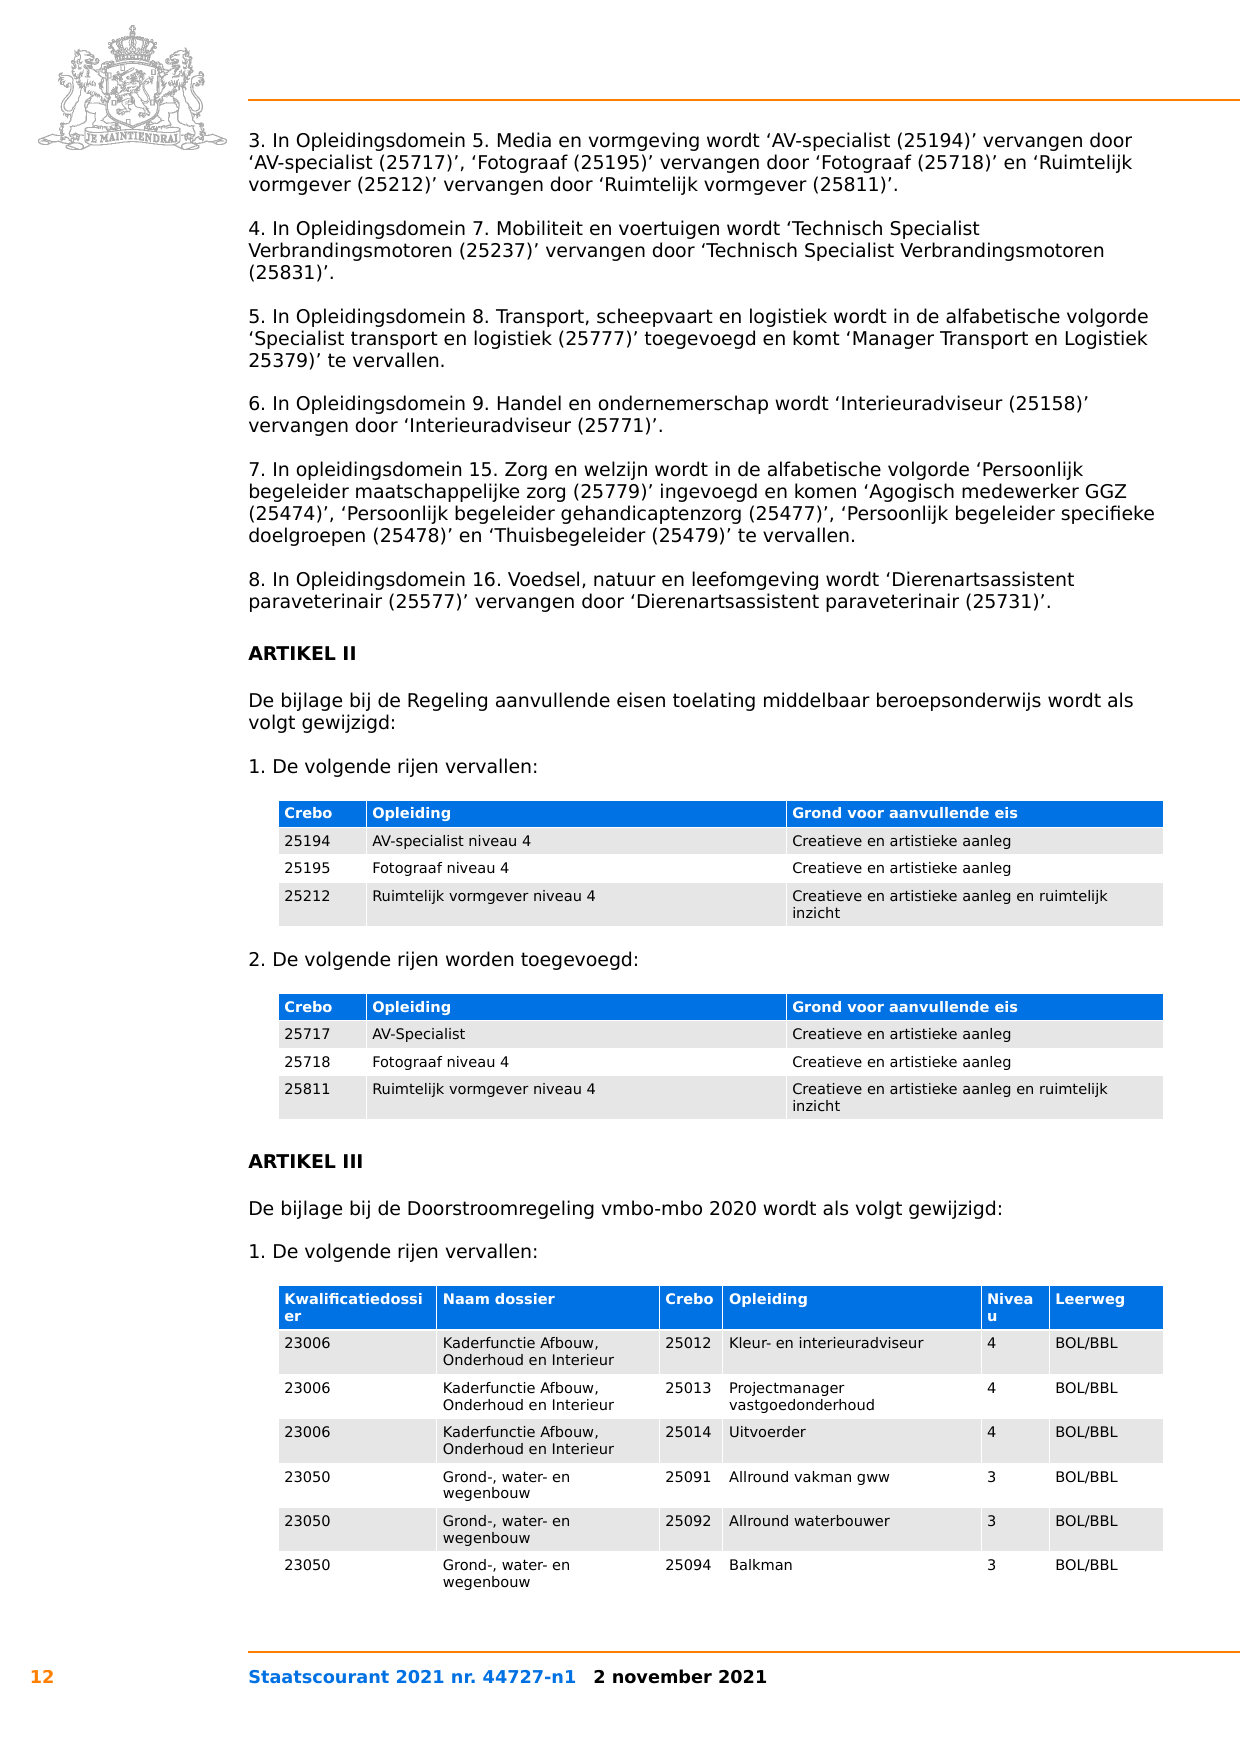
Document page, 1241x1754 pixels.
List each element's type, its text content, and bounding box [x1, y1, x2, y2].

table_cell Creatieve en artistieke aanleg [787, 1049, 1163, 1075]
table_cell 4 [982, 1331, 1049, 1374]
text 1. De volgende rijen vervallen: [248, 1241, 1163, 1263]
table_cell 3 [982, 1553, 1049, 1596]
table_header Kwalificatiedossier [279, 1286, 436, 1329]
table_header Opleiding [723, 1286, 981, 1329]
table_header Crebo [279, 994, 366, 1020]
table_cell Uitvoerder [723, 1419, 981, 1463]
table_cell 25194 [279, 828, 366, 854]
table_cell 25195 [279, 855, 366, 882]
subtitle ARTIKEL II [248, 643, 1163, 665]
table_cell BOL/BBL [1050, 1375, 1163, 1418]
picture [38, 25, 227, 150]
text 2. De volgende rijen worden toegevoegd: [248, 949, 1163, 971]
text 1. De volgende rijen vervallen: [248, 756, 1163, 778]
table_cell 23006 [279, 1331, 436, 1374]
table_cell Projectmanager vastgoedonderhoud [723, 1375, 981, 1418]
table_cell 25012 [660, 1331, 722, 1374]
table_cell 25092 [660, 1508, 722, 1551]
table_cell 23050 [279, 1553, 436, 1596]
table_header Crebo [279, 801, 366, 827]
text 3. In Opleidingsdomein 5. Media en vormgeving wordt ‘AV-specialist (25194)’ vervangen door ‘AV-specialist (25717)’, ‘Fotograaf (25195)’ vervangen door ‘Fotograaf (25718)’ en ‘Ruimtelijk vormgever (25212)’ vervangen door ‘Ruimtelijk vormgever (25811)’. [248, 130, 1163, 196]
table_cell 3 [982, 1464, 1049, 1507]
table_cell 23050 [279, 1508, 436, 1551]
table_cell Fotograaf niveau 4 [367, 855, 786, 882]
table_cell Creatieve en artistieke aanleg [787, 828, 1163, 854]
table_cell Fotograaf niveau 4 [367, 1049, 786, 1075]
table_cell Creatieve en artistieke aanleg en ruimtelijk inzicht [787, 1076, 1163, 1119]
table_cell BOL/BBL [1050, 1553, 1163, 1596]
table_cell AV-Specialist [367, 1021, 786, 1048]
table_cell 25094 [660, 1553, 722, 1596]
table_cell 25811 [279, 1076, 366, 1119]
table_cell Balkman [723, 1553, 981, 1596]
table_cell Allround vakman gww [723, 1464, 981, 1507]
text 7. In opleidingsdomein 15. Zorg en welzijn wordt in de alfabetische volgorde ‘Persoonlijk begeleider maatschappelijke zorg (25779)’ ingevoegd en komen ‘Agogisch medewerker GGZ (25474)’, ‘Persoonlijk begeleider gehandicaptenzorg (25477)’, ‘Persoonlijk begeleider specifieke doelgroepen (25478)’ en ‘Thuisbegeleider (25479)’ te vervallen. [248, 459, 1163, 547]
text 6. In Opleidingsdomein 9. Handel en ondernemerschap wordt ‘Interieuradviseur (25158)’ vervangen door ‘Interieuradviseur (25771)’. [248, 393, 1163, 437]
table_cell Allround waterbouwer [723, 1508, 981, 1551]
table_header Grond voor aanvullende eis [787, 994, 1163, 1020]
table_cell Kleur- en interieuradviseur [723, 1331, 981, 1374]
table_cell AV-specialist niveau 4 [367, 828, 786, 854]
table_cell 25718 [279, 1049, 366, 1075]
table_cell 25212 [279, 883, 366, 926]
text De bijlage bij de Doorstroomregeling vmbo-mbo 2020 wordt als volgt gewijzigd: [248, 1197, 1163, 1219]
table_cell Creatieve en artistieke aanleg [787, 1021, 1163, 1048]
subtitle ARTIKEL III [248, 1151, 1163, 1172]
table_cell Grond-, water- en wegenbouw [437, 1464, 659, 1507]
table_cell BOL/BBL [1050, 1419, 1163, 1463]
text 8. In Opleidingsdomein 16. Voedsel, natuur en leefomgeving wordt ‘Dierenartsassistent paraveterinair (25577)’ vervangen door ‘Dierenartsassistent paraveterinair (25731)’. [248, 569, 1163, 613]
table_cell Grond-, water- en wegenbouw [437, 1553, 659, 1596]
table_header Niveau [982, 1286, 1049, 1329]
table_cell BOL/BBL [1050, 1464, 1163, 1507]
table_cell Creatieve en artistieke aanleg en ruimtelijk inzicht [787, 883, 1163, 926]
table_cell 23050 [279, 1464, 436, 1507]
table_cell BOL/BBL [1050, 1331, 1163, 1374]
table_cell BOL/BBL [1050, 1508, 1163, 1551]
table_header Naam dossier [437, 1286, 659, 1329]
table_cell 25717 [279, 1021, 366, 1048]
table_cell Kaderfunctie Afbouw, Onderhoud en Interieur [437, 1419, 659, 1463]
table_cell Kaderfunctie Afbouw, Onderhoud en Interieur [437, 1375, 659, 1418]
table_header Crebo [660, 1286, 722, 1329]
table_cell 3 [982, 1508, 1049, 1551]
table_cell Kaderfunctie Afbouw, Onderhoud en Interieur [437, 1331, 659, 1374]
table_cell 25014 [660, 1419, 722, 1463]
table_header Leerweg [1050, 1286, 1163, 1329]
table_header Grond voor aanvullende eis [787, 801, 1163, 827]
table_cell 25013 [660, 1375, 722, 1418]
table_cell 23006 [279, 1375, 436, 1418]
text 4. In Opleidingsdomein 7. Mobiliteit en voertuigen wordt ‘Technisch Specialist Verbrandingsmotoren (25237)’ vervangen door ‘Technisch Specialist Verbrandingsmotoren (25831)’. [248, 218, 1163, 284]
table_cell Grond-, water- en wegenbouw [437, 1508, 659, 1551]
text 5. In Opleidingsdomein 8. Transport, scheepvaart en logistiek wordt in de alfabetische volgorde ‘Specialist transport en logistiek (25777)’ toegevoegd en komt ‘Manager Transport en Logistiek 25379)’ te vervallen. [248, 306, 1163, 371]
table_cell 4 [982, 1419, 1049, 1463]
table_cell Ruimtelijk vormgever niveau 4 [367, 883, 786, 926]
table_cell 23006 [279, 1419, 436, 1463]
table_cell Creatieve en artistieke aanleg [787, 855, 1163, 882]
table_header Opleiding [367, 801, 786, 827]
table_cell 4 [982, 1375, 1049, 1418]
text De bijlage bij de Regeling aanvullende eisen toelating middelbaar beroepsonderwijs wordt als volgt gewijzigd: [248, 690, 1163, 734]
table_header Opleiding [367, 994, 786, 1020]
table_cell Ruimtelijk vormgever niveau 4 [367, 1076, 786, 1119]
table_cell 25091 [660, 1464, 722, 1507]
